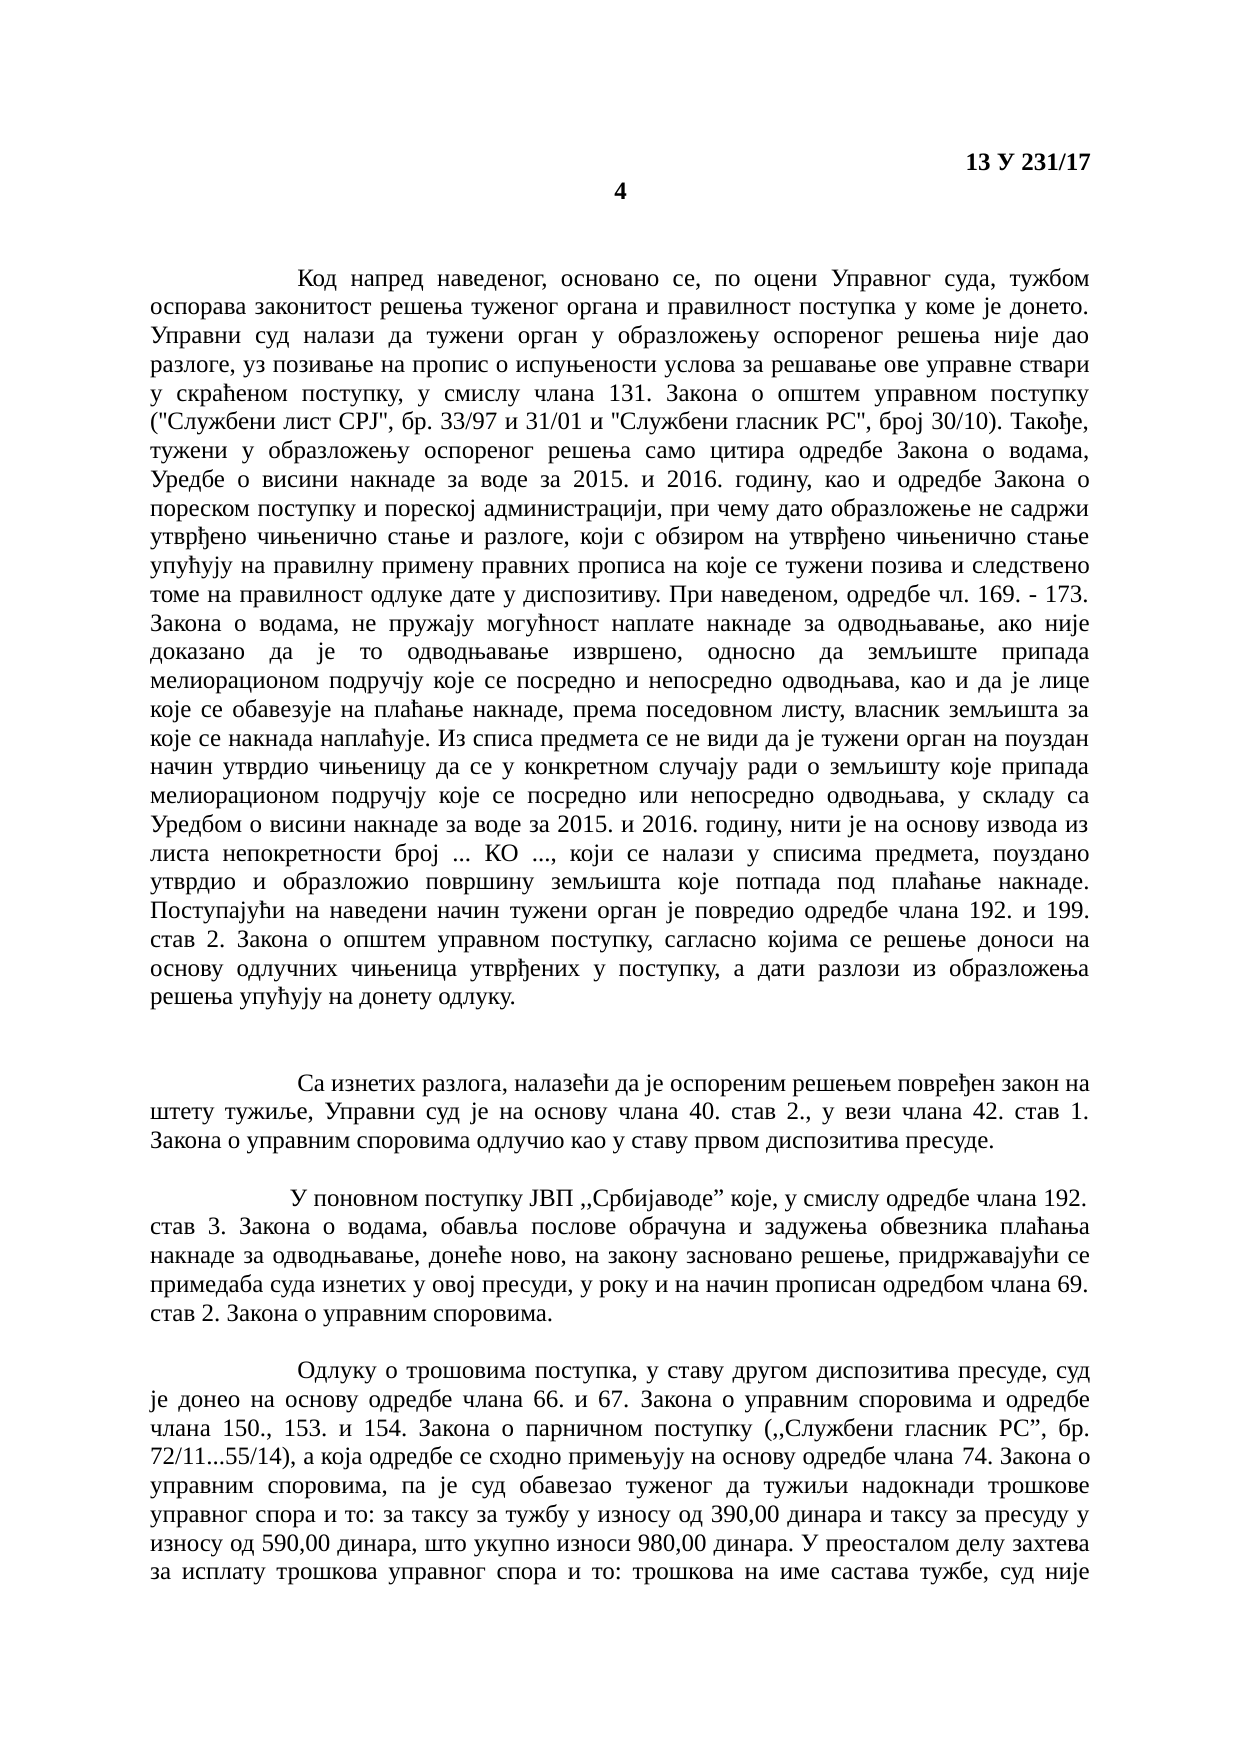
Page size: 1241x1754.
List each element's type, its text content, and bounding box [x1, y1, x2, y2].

text Са изнетих разлога, налазећи да је оспореним решењем повређен закон на штету тужиље, Управни суд је на основу члана 40. став 2., у вези члана 42. став 1. Закона о управним споровима одлучио као у ставу првом диспозитива пресуде. [150, 1068, 1091, 1154]
text Одлуку о трошовима поступка, у ставу другом диспозитива пресуде, суд је донео на основу одредбе члана 66. и 67. Закона о управним споровима и одредбе члана 150., 153. и 154. Закона о парничном поступку (,,Службени гласник РС”, бр. 72/11...55/14), а која одредбе се сходно примењују на основу одредбе члана 74. Закона о управним споровима, па је суд обавезао туженог да тужиљи надокнади трошкове управног спора и то: за таксу за тужбу у износу од 390,00 динара и таксу за пресуду у износу од 590,00 динара, што укупно износи 980,00 динара. У преосталом делу захтева за исплату трошкова управног спора и то: трошкова на име састава тужбе, суд није [150, 1355, 1091, 1585]
text У поновном поступку ЈВП ,,Србијаводе” које, у смислу одредбе члана 192. став 3. Закона о водама, обавља послове обрачуна и задужења обвезника плаћања накнаде за одводњавање, донеће ново, на закону засновано решење, придржавајући се примедаба суда изнетих у овој пресуди, у року и на начин прописан одредбом члана 69. став 2. Закона о управним споровима. [150, 1183, 1091, 1326]
text Код напред наведеног, основано се, по оцени Управног суда, тужбом оспорава законитост решења туженог органа и правилност поступка у коме је донето. Управни суд налази да тужени орган у образложењу оспореног решења није дао разлоге, уз позивање на пропис о испуњености услова за решавање ове управне ствари у скраћеном поступку, у смислу члана 131. Закона о општем управном поступку (''Службени лист СРЈ'', бр. 33/97 и 31/01 и ''Службени гласник РС'', број 30/10). Такође, тужени у образложењу оспореног решења само цитира одредбе Закона о водама, Уредбе о висини накнаде за воде за 2015. и 2016. годину, као и одредбе Закона о пореском поступку и пореској администрацији, при чему дато образложење не садржи утврђено чињенично стање и разлоге, који с обзиром на утврђено чињенично стање упућују на правилну примену правних прописа на које се тужени позива и следствено томе на правилност одлуке дате у диспозитиву. При наведеном, одредбе чл. 169. - 173. Закона о водама, не пружају могућност наплате накнаде за одводњавање, ако није доказано да је то одводњавање извршено, односно да земљиште припада мелиорационом подручју које се посредно и непосредно одводњава, као и да је лице које се обавезује на плаћање накнаде, према поседовном листу, власник земљишта за које се накнада наплаћује. Из списа предмета се не види да је тужени орган на поуздан начин утврдио чињеницу да се у конкретном случају ради о земљишту које припада мелиорационом подручју које се посредно или непосредно одводњава, у складу са Уредбом о висини накнаде за воде за 2015. и 2016. годину, нити је на основу извода из листа непокретности број ... КО ..., који се налази у списима предмета, поуздано утврдио и образложио површину земљишта које потпада под плаћање накнаде. Поступајући на наведени начин тужени орган је повредио одредбе члана 192. и 199. став 2. Закона о општем управном поступку, сагласно којима се решење доноси на основу одлучних чињеница утврђених у поступку, а дати разлози из образложења решења упућују на донету одлуку. [150, 263, 1091, 1010]
